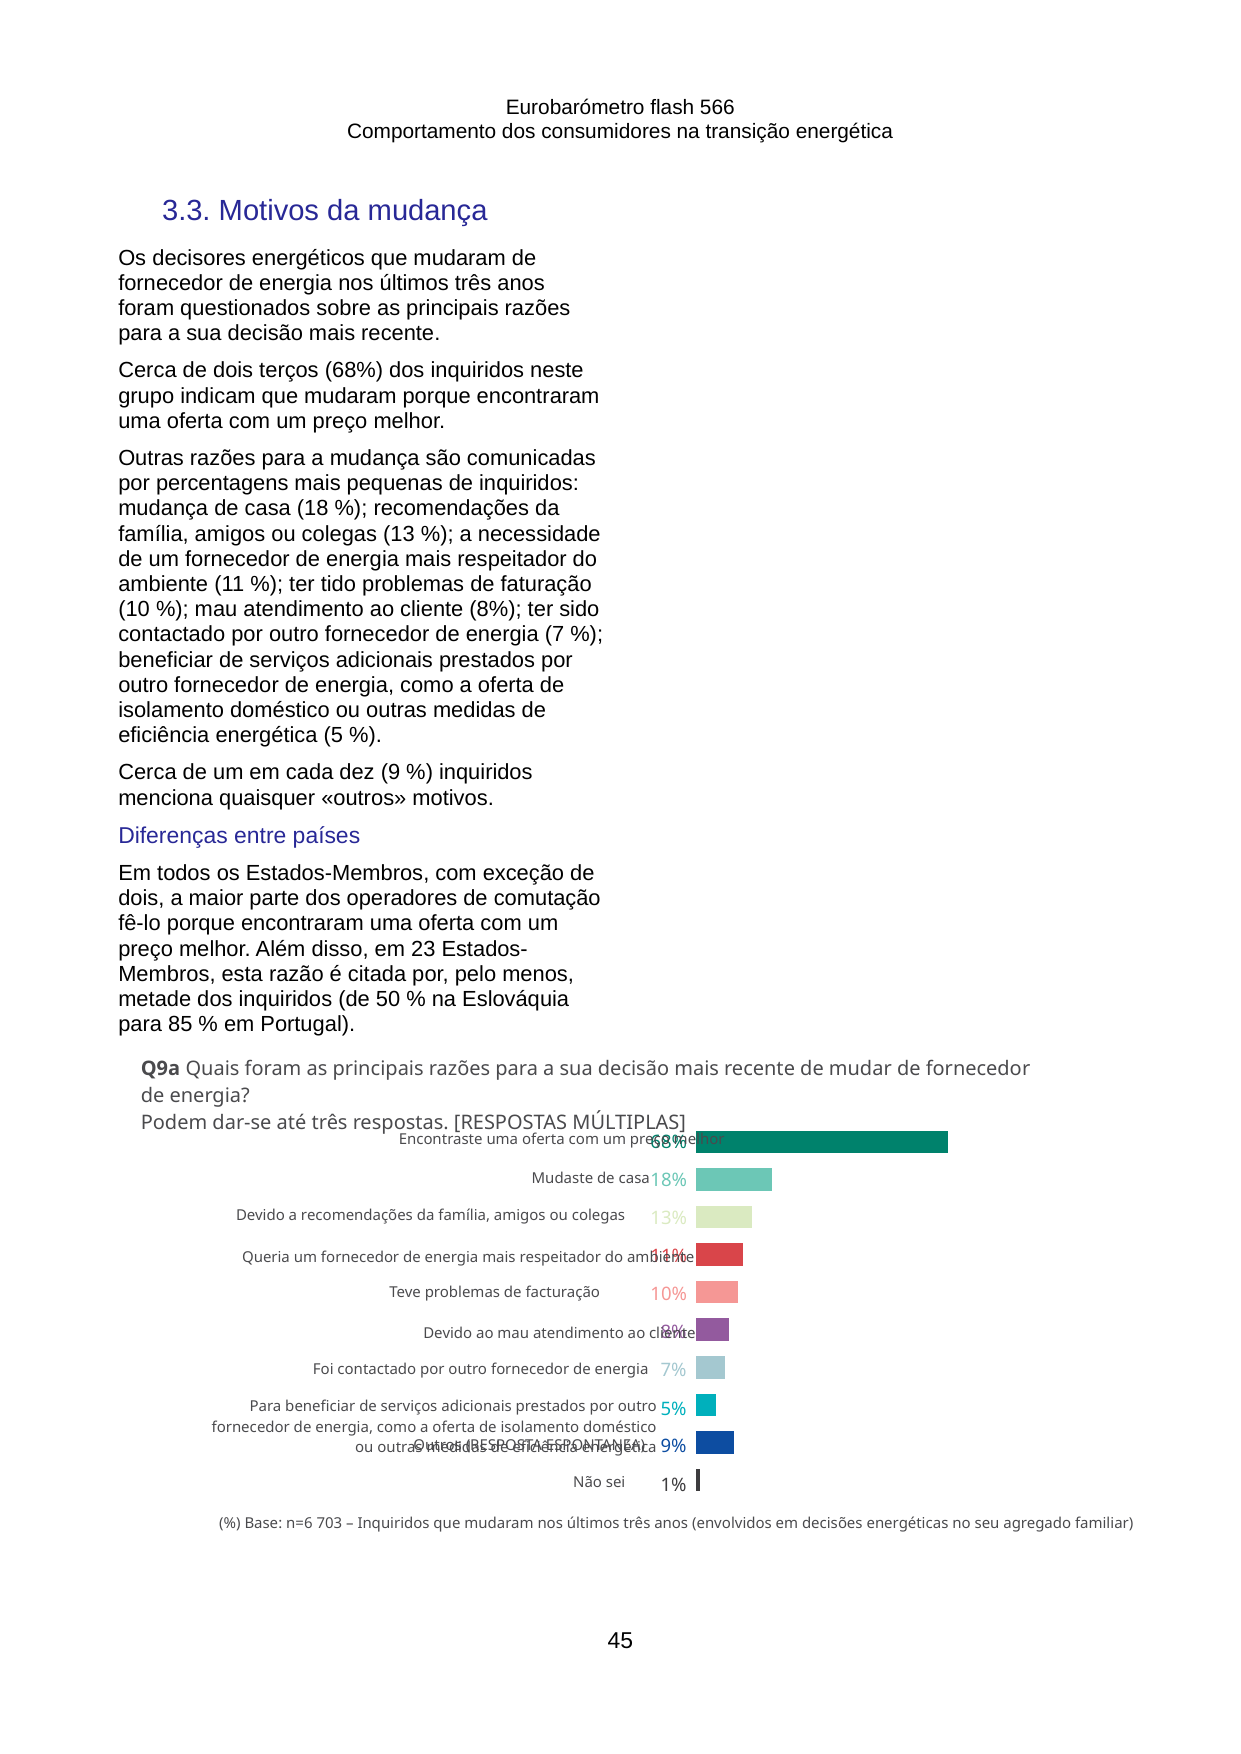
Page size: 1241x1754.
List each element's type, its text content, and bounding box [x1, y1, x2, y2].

text Cerca de um em cada dez (9 %) inquiridos menciona quaisquer «outros» motivos. [118, 759, 605, 810]
text Cerca de dois terços (68%) dos inquiridos neste grupo indicam que mudaram porque encontraram uma oferta com um preço melhor. [118, 357, 605, 433]
text Diferenças entre países [118, 822, 605, 848]
text Em todos os Estados-Membros, com exceção de dois, a maior parte dos operadores de comutação fê-lo porque encontraram uma oferta com um preço melhor. Além disso, em 23 Estados-Membros, esta razão é citada por, pelo menos, metade dos inquiridos (de 50 % na Eslováquia para 85 % em Portugal). [118, 860, 605, 1036]
subtitle 3.3. Motivos da mudança [118, 193, 605, 226]
text Os decisores energéticos que mudaram de fornecedor de energia nos últimos três anos foram questionados sobre as principais razões para a sua decisão mais recente. [118, 245, 605, 346]
text Outras razões para a mudança são comunicadas por percentagens mais pequenas de inquiridos: mudança de casa (18 %); recomendações da família, amigos ou colegas (13 %); a necessidade de um fornecedor de energia mais respeitador do ambiente (11 %); ter tido problemas de faturação (10 %); mau atendimento ao cliente (8%); ter sido contactado por outro fornecedor de energia (7 %); beneficiar de serviços adicionais prestados por outro fornecedor de energia, como a oferta de isolamento doméstico ou outras medidas de eficiência energética (5 %). [118, 445, 605, 747]
